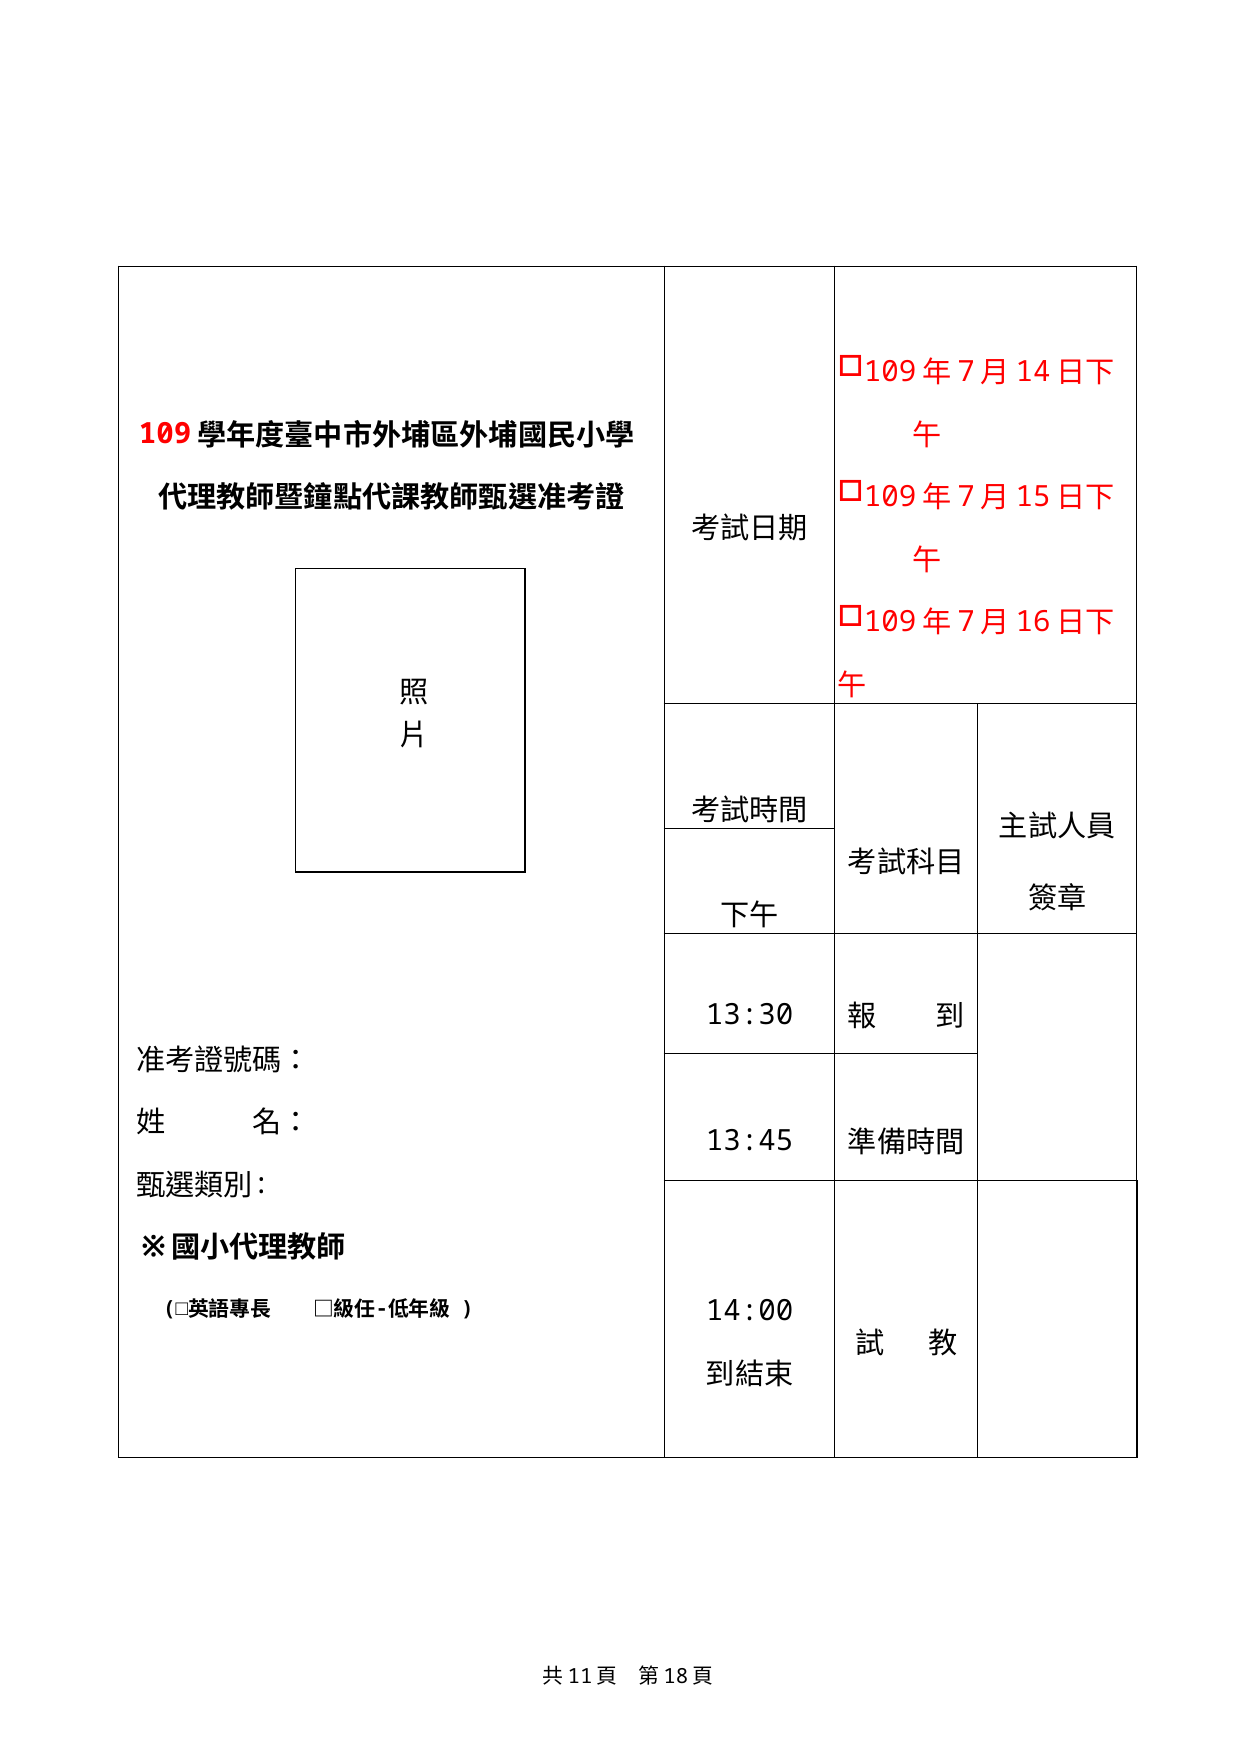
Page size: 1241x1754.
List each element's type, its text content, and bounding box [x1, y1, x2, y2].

table_header 考試日期 [665, 267, 834, 703]
table_cell 報 到 [835, 934, 977, 1053]
table_cell [978, 934, 1136, 1180]
table_cell 13:30 [665, 934, 834, 1053]
table_cell 準備時間 [835, 1054, 977, 1180]
table_cell 下午 [665, 829, 834, 933]
table_cell 14:00 到結束 [665, 1181, 834, 1457]
table_cell [978, 1181, 1136, 1457]
table_cell 13:45 [665, 1054, 834, 1180]
table_cell 試 教 [835, 1181, 977, 1457]
table_header 109年7月14日下午 109年7月15日下午 109年7月16日下午 [835, 267, 1136, 703]
table_header 109學年度臺中市外埔區外埔國民小學 代理教師暨鐘點代課教師甄選准考證 准考證號碼： 姓 名： 甄選類別: ※國小代理教師 (□英語專長 □級任-低年級 ) [119, 267, 664, 1457]
table_cell 考試科目 [835, 704, 977, 933]
table_cell 主試人員 簽章 [978, 704, 1136, 933]
table_cell 考試時間 [665, 704, 834, 828]
